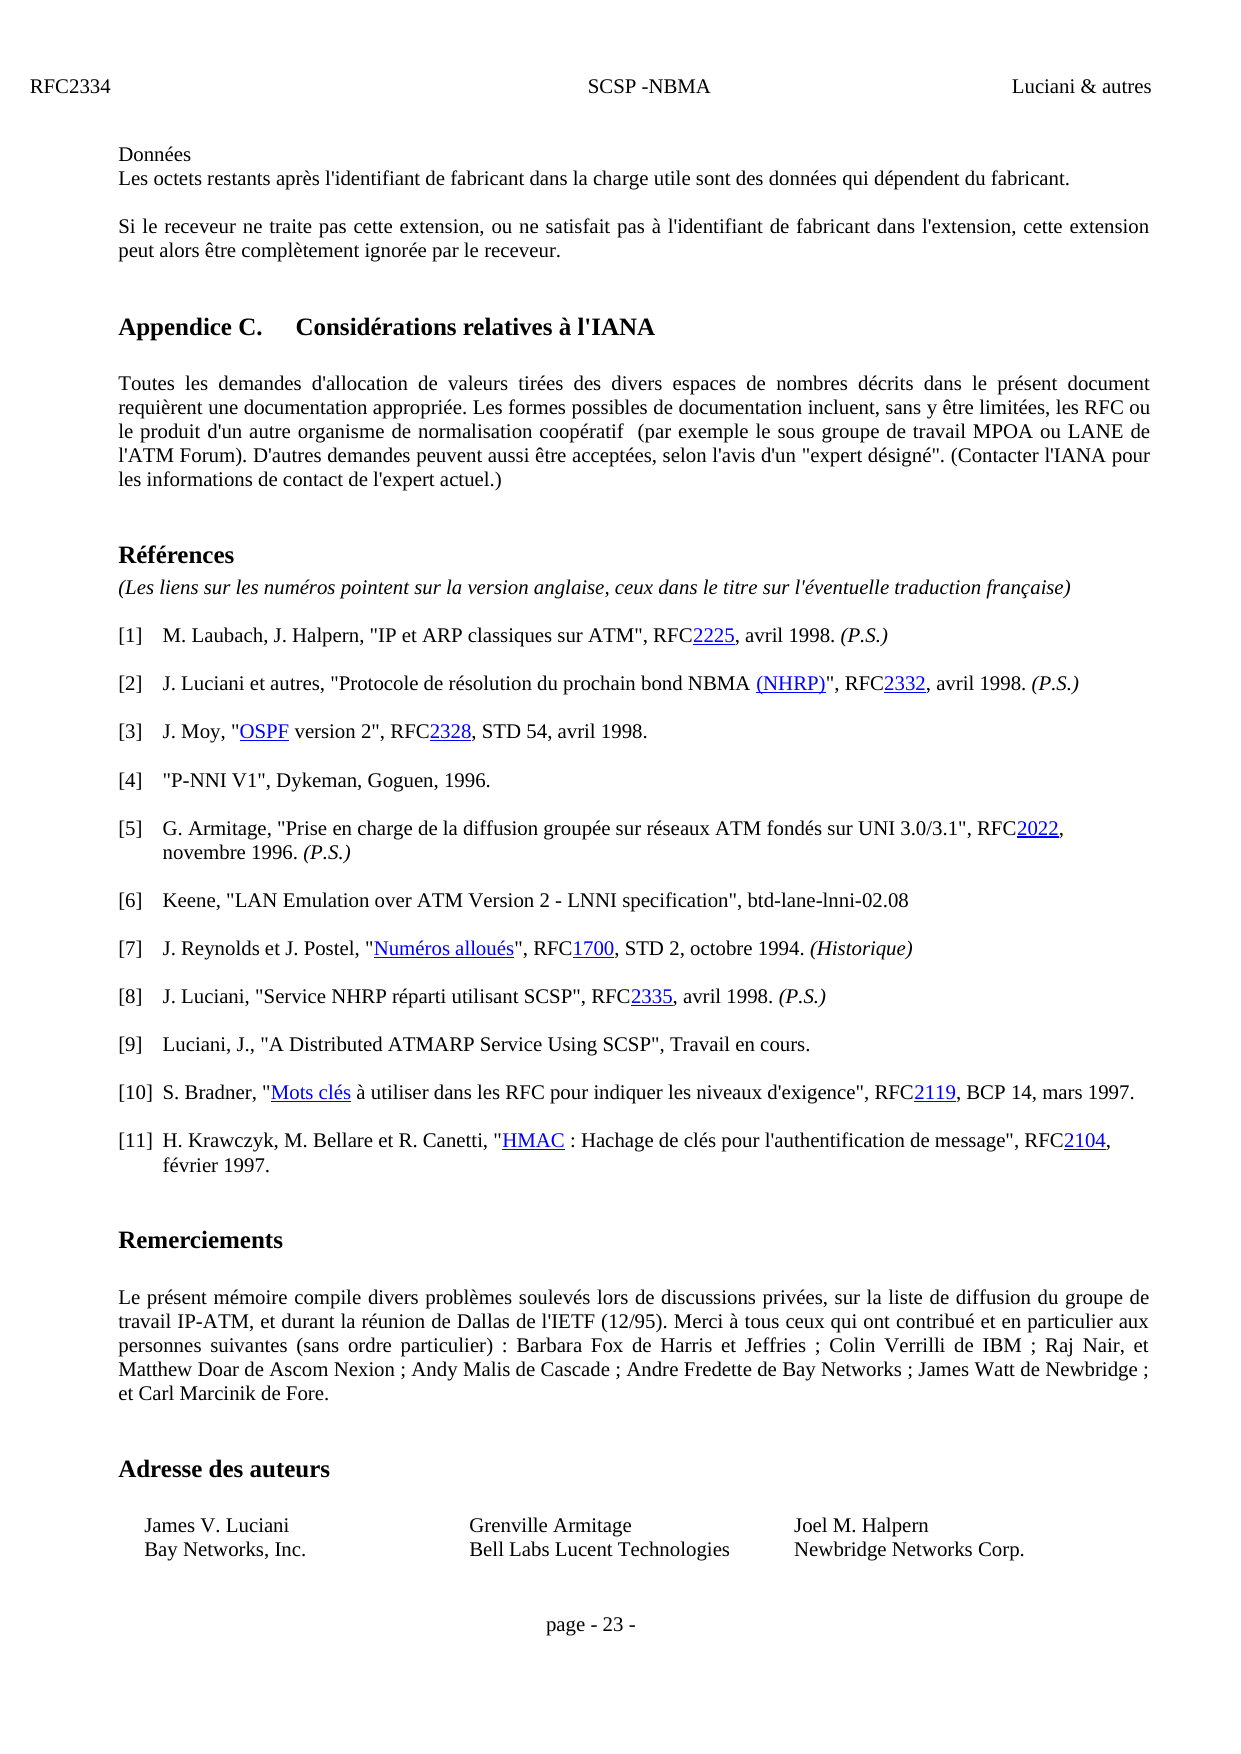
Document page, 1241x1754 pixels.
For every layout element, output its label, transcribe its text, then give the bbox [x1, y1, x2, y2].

table_cell Bay Networks, Inc. [133, 1537, 458, 1561]
text [1] M. Laubach, J. Halpern, "IP et ARP classiques sur ATM", RFC2225, avril 1998. (P.S.) [118, 623, 1152, 647]
text Références [118, 540, 1152, 569]
text Les octets restants après l'identifiant de fabricant dans la charge utile sont des données qui dépendent du fabricant. [118, 166, 1152, 190]
text [3] J. Moy, "OSPF version 2", RFC2328, STD 54, avril 1998. [118, 719, 1152, 743]
text Le présent mémoire compile divers problèmes soulevés lors de discussions privées, sur la liste de diffusion du groupe de travail IP-ATM, et durant la réunion de Dallas de l'IETF (12/95). Merci à tous ceux qui ont contribué et en particulier aux personnes suivantes (sans ordre particulier) : Barbara Fox de Harris et Jeffries ; Colin Verrilli de IBM ; Raj Nair, et Matthew Doar de Ascom Nexion ; Andy Malis de Cascade ; Andre Fredette de Bay Networks ; James Watt de Newbridge ; et Carl Marcinik de Fore. [118, 1285, 1152, 1405]
table_header James V. Luciani [133, 1513, 458, 1537]
text [2] J. Luciani et autres, "Protocole de résolution du prochain bond NBMA (NHRP)", RFC2332, avril 1998. (P.S.) [118, 671, 1152, 695]
text [6] Keene, "LAN Emulation over ATM Version 2 - LNNI specification", btd-lane-lnni-02.08 [118, 888, 1152, 912]
text Remerciements [118, 1226, 1152, 1254]
text Si le receveur ne traite pas cette extension, ou ne satisfait pas à l'identifiant de fabricant dans l'extension, cette extension peut alors être complètement ignorée par le receveur. [118, 214, 1152, 262]
text Adresse des auteurs [118, 1454, 1152, 1483]
table_header Grenville Armitage [458, 1513, 783, 1537]
table_cell Newbridge Networks Corp. [783, 1537, 1137, 1561]
table_cell Bell Labs Lucent Technologies [458, 1537, 783, 1561]
text [4] "P-NNI V1", Dykeman, Goguen, 1996. [118, 767, 1152, 792]
text (Les liens sur les numéros pointent sur la version anglaise, ceux dans le titre sur l'éventuelle traduction française) [118, 575, 1152, 599]
text [10] S. Bradner, "Mots clés à utiliser dans les RFC pour indiquer les niveaux d'exigence", RFC2119, BCP 14, mars 1997. [118, 1080, 1152, 1104]
text [9] Luciani, J., "A Distributed ATMARP Service Using SCSP", Travail en cours. [118, 1032, 1152, 1056]
text [7] J. Reynolds et J. Postel, "Numéros alloués", RFC1700, STD 2, octobre 1994. (Historique) [118, 936, 1152, 960]
text [8] J. Luciani, "Service NHRP réparti utilisant SCSP", RFC2335, avril 1998. (P.S.) [118, 984, 1152, 1008]
text Données [118, 142, 1152, 166]
text Appendice C. Considérations relatives à l'IANA [118, 312, 1152, 340]
text [11] H. Krawczyk, M. Bellare et R. Canetti, "HMAC : Hachage de clés pour l'authentification de message", RFC2104, février 1997. [118, 1128, 1152, 1177]
text Toutes les demandes d'allocation de valeurs tirées des divers espaces de nombres décrits dans le présent document requièrent une documentation appropriée. Les formes possibles de documentation incluent, sans y être limitées, les RFC ou le produit d'un autre organisme de normalisation coopératif (par exemple le sous groupe de travail MPOA ou LANE de l'ATM Forum). D'autres demandes peuvent aussi être acceptées, selon l'avis d'un "expert désigné". (Contacter l'IANA pour les informations de contact de l'expert actuel.) [118, 371, 1152, 491]
text [5] G. Armitage, "Prise en charge de la diffusion groupée sur réseaux ATM fondés sur UNI 3.0/3.1", RFC2022, novembre 1996. (P.S.) [118, 816, 1152, 864]
table_header Joel M. Halpern [783, 1513, 1137, 1537]
